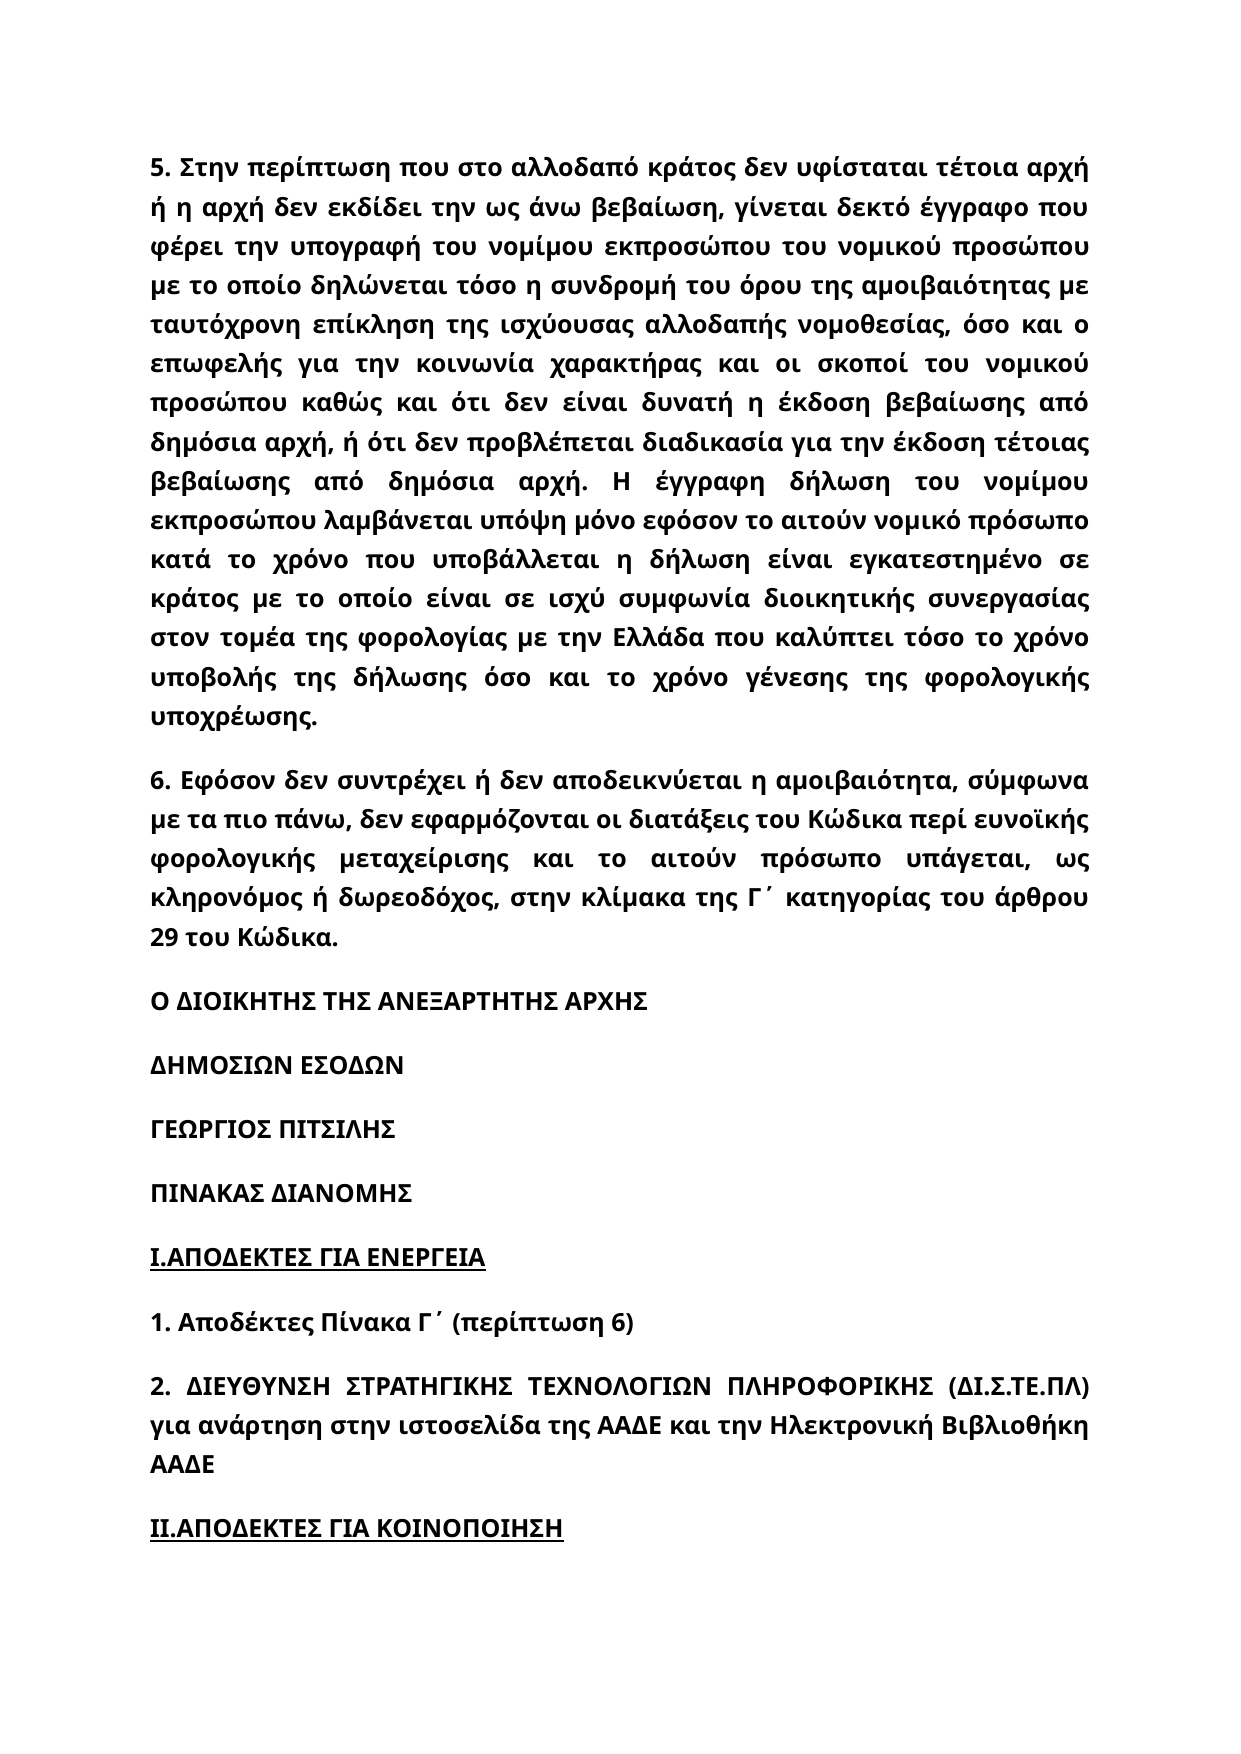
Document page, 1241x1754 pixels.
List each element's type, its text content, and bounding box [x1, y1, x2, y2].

text ΔΗΜΟΣΙΩΝ ΕΣΟΔΩΝ [150, 1047, 1090, 1082]
text 6. Εφόσον δεν συντρέχει ή δεν αποδεικνύεται η αμοιβαιότητα, σύμφωνα με τα πιο πάνω, δεν εφαρμόζονται οι διατάξεις του Κώδικα περί ευνοϊκής φορολογικής μεταχείρισης και το αιτούν πρόσωπο υπάγεται, ως κληρονόμος ή δωρεοδόχος, στην κλίμακα της Γ΄ κατηγορίας του άρθρου 29 του Κώδικα. [150, 762, 1090, 953]
text ΓΕΩΡΓΙΟΣ ΠΙΤΣΙΛΗΣ [150, 1112, 1090, 1146]
text 2. ΔΙΕΥΘΥΝΣΗ ΣΤΡΑΤΗΓΙΚΗΣ ΤΕΧΝΟΛΟΓΙΩΝ ΠΛΗΡΟΦΟΡΙΚΗΣ (ΔΙ.Σ.ΤΕ.ΠΛ) για ανάρτηση στην ιστοσελίδα της ΑΑΔΕ και την Ηλεκτρονική Βιβλιοθήκη ΑΑΔΕ [150, 1368, 1090, 1481]
text 5. Στην περίπτωση που στο αλλοδαπό κράτος δεν υφίσταται τέτοια αρχή ή η αρχή δεν εκδίδει την ως άνω βεβαίωση, γίνεται δεκτό έγγραφο που φέρει την υπογραφή του νομίμου εκπροσώπου του νομικού προσώπου με το οποίο δηλώνεται τόσο η συνδρομή του όρου της αμοιβαιότητας με ταυτόχρονη επίκληση της ισχύουσας αλλοδαπής νομοθεσίας, όσο και ο επωφελής για την κοινωνία χαρακτήρας και οι σκοποί του νομικού προσώπου καθώς και ότι δεν είναι δυνατή η έκδοση βεβαίωσης από δημόσια αρχή, ή ότι δεν προβλέπεται διαδικασία για την έκδοση τέτοιας βεβαίωσης από δημόσια αρχή. Η έγγραφη δήλωση του νομίμου εκπροσώπου λαμβάνεται υπόψη μόνο εφόσον το αιτούν νομικό πρόσωπο κατά το χρόνο που υποβάλλεται η δήλωση είναι εγκατεστημένο σε κράτος με το οποίο είναι σε ισχύ συμφωνία διοικητικής συνεργασίας στον τομέα της φορολογίας με την Ελλάδα που καλύπτει τόσο το χρόνο υποβολής της δήλωσης όσο και το χρόνο γένεσης της φορολογικής υποχρέωσης. [150, 150, 1090, 732]
text 1. Αποδέκτες Πίνακα Γ΄ (περίπτωση 6) [150, 1304, 1090, 1338]
text ΙΙ.ΑΠΟΔΕΚΤΕΣ ΓΙΑ ΚΟΙΝΟΠΟΙΗΣΗ [150, 1511, 1090, 1545]
text Ο ΔΙΟΙΚΗΤΗΣ ΤΗΣ ΑΝΕΞΑΡΤΗΤΗΣ ΑΡΧΗΣ [150, 983, 1090, 1017]
text ΠΙΝΑΚΑΣ ΔΙΑΝΟΜΗΣ [150, 1176, 1090, 1210]
text Ι.ΑΠΟΔΕΚΤΕΣ ΓΙΑ ΕΝΕΡΓΕΙΑ [150, 1240, 1090, 1274]
